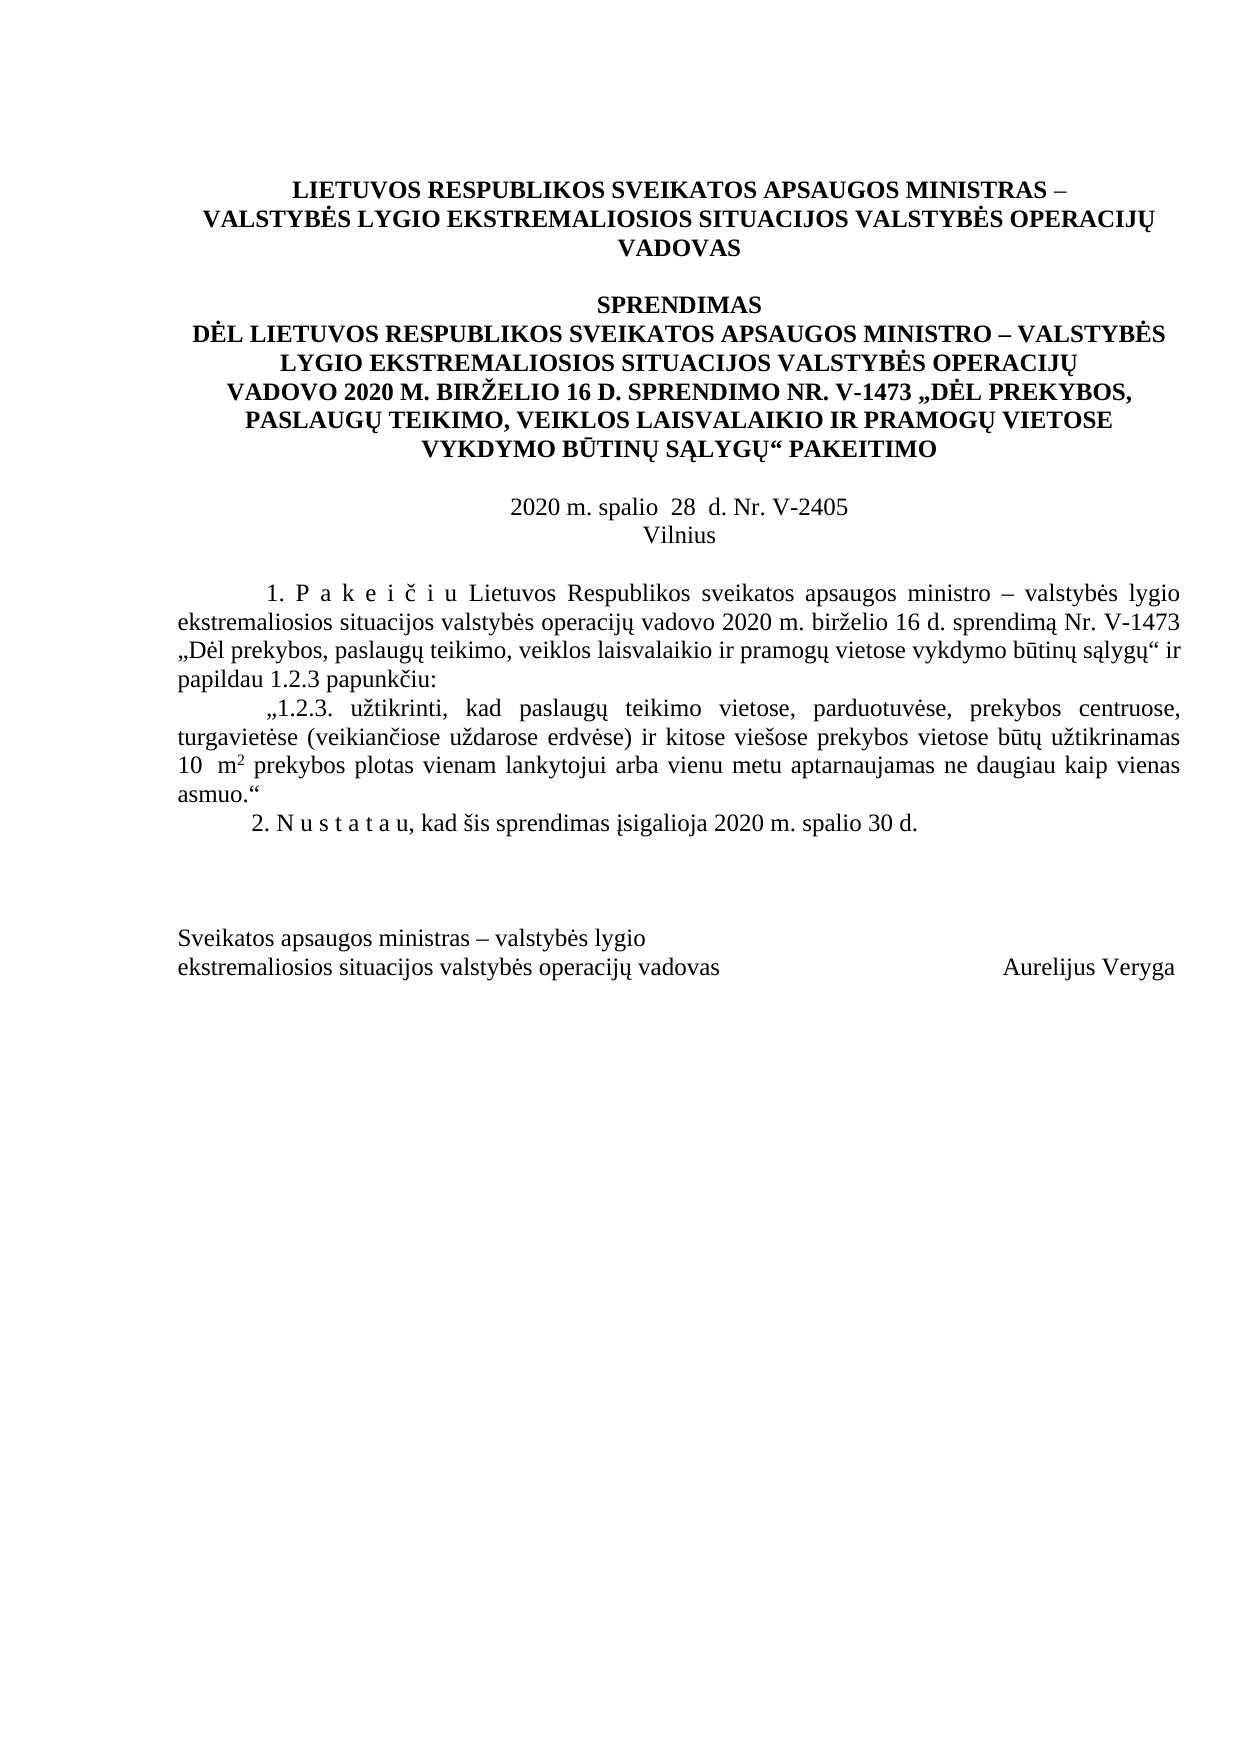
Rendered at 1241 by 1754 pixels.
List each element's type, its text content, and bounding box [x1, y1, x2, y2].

text LIETUVOS RESPUBLIKOS SVEIKATOS APSAUGOS MINISTRAS – [177, 176, 1181, 204]
text 2020 m. spalio 28 d. Nr. V-2405 [177, 492, 1181, 521]
text VALSTYBĖS LYGIO EKSTREMALIOSIOS SITUACIJOS VALSTYBĖS OPERACIJŲ [177, 204, 1181, 233]
text 1. P a k e i č i u Lietuvos Respublikos sveikatos apsaugos ministro – valstybės lygio ekstremaliosios situacijos valstybės operacijų vadovo 2020 m. birželio 16 d. sprendimą Nr. V-1473 „Dėl prekybos, paslaugų teikimo, veiklos laisvalaikio ir pramogų vietose vykdymo būtinų sąlygų“ ir papildau 1.2.3 papunkčiu: [177, 578, 1181, 693]
text SPRENDIMAS [177, 291, 1181, 319]
text VADOVO 2020 M. BIRŽELIO 16 D. SPRENDIMO NR. V-1473 „DĖL PREKYBOS, PASLAUGŲ TEIKIMO, VEIKLOS LAISVALAIKIO IR PRAMOGŲ VIETOSE VYKDYMO BŪTINŲ SĄLYGŲ“ PAKEITIMO [177, 377, 1181, 463]
text DĖL LIETUVOS RESPUBLIKOS SVEIKATOS APSAUGOS MINISTRO – VALSTYBĖS LYGIO EKSTREMALIOSIOS SITUACIJOS VALSTYBĖS OPERACIJŲ [177, 319, 1181, 377]
text 2. N u s t a t a u, kad šis sprendimas įsigalioja 2020 m. spalio 30 d. [177, 808, 1181, 837]
text VADOVAS [177, 233, 1181, 262]
text ekstremaliosios situacijos valstybės operacijų vadovas Aurelijus Veryga [177, 952, 1181, 981]
text „1.2.3. užtikrinti, kad paslaugų teikimo vietose, parduotuvėse, prekybos centruose, turgavietėse (veikiančiose uždarose erdvėse) ir kitose viešose prekybos vietose būtų užtikrinamas 10 m2 prekybos plotas vienam lankytojui arba vienu metu aptarnaujamas ne daugiau kaip vienas asmuo.“ [177, 693, 1181, 808]
text Vilnius [177, 521, 1181, 549]
text Sveikatos apsaugos ministras – valstybės lygio [177, 923, 1181, 952]
